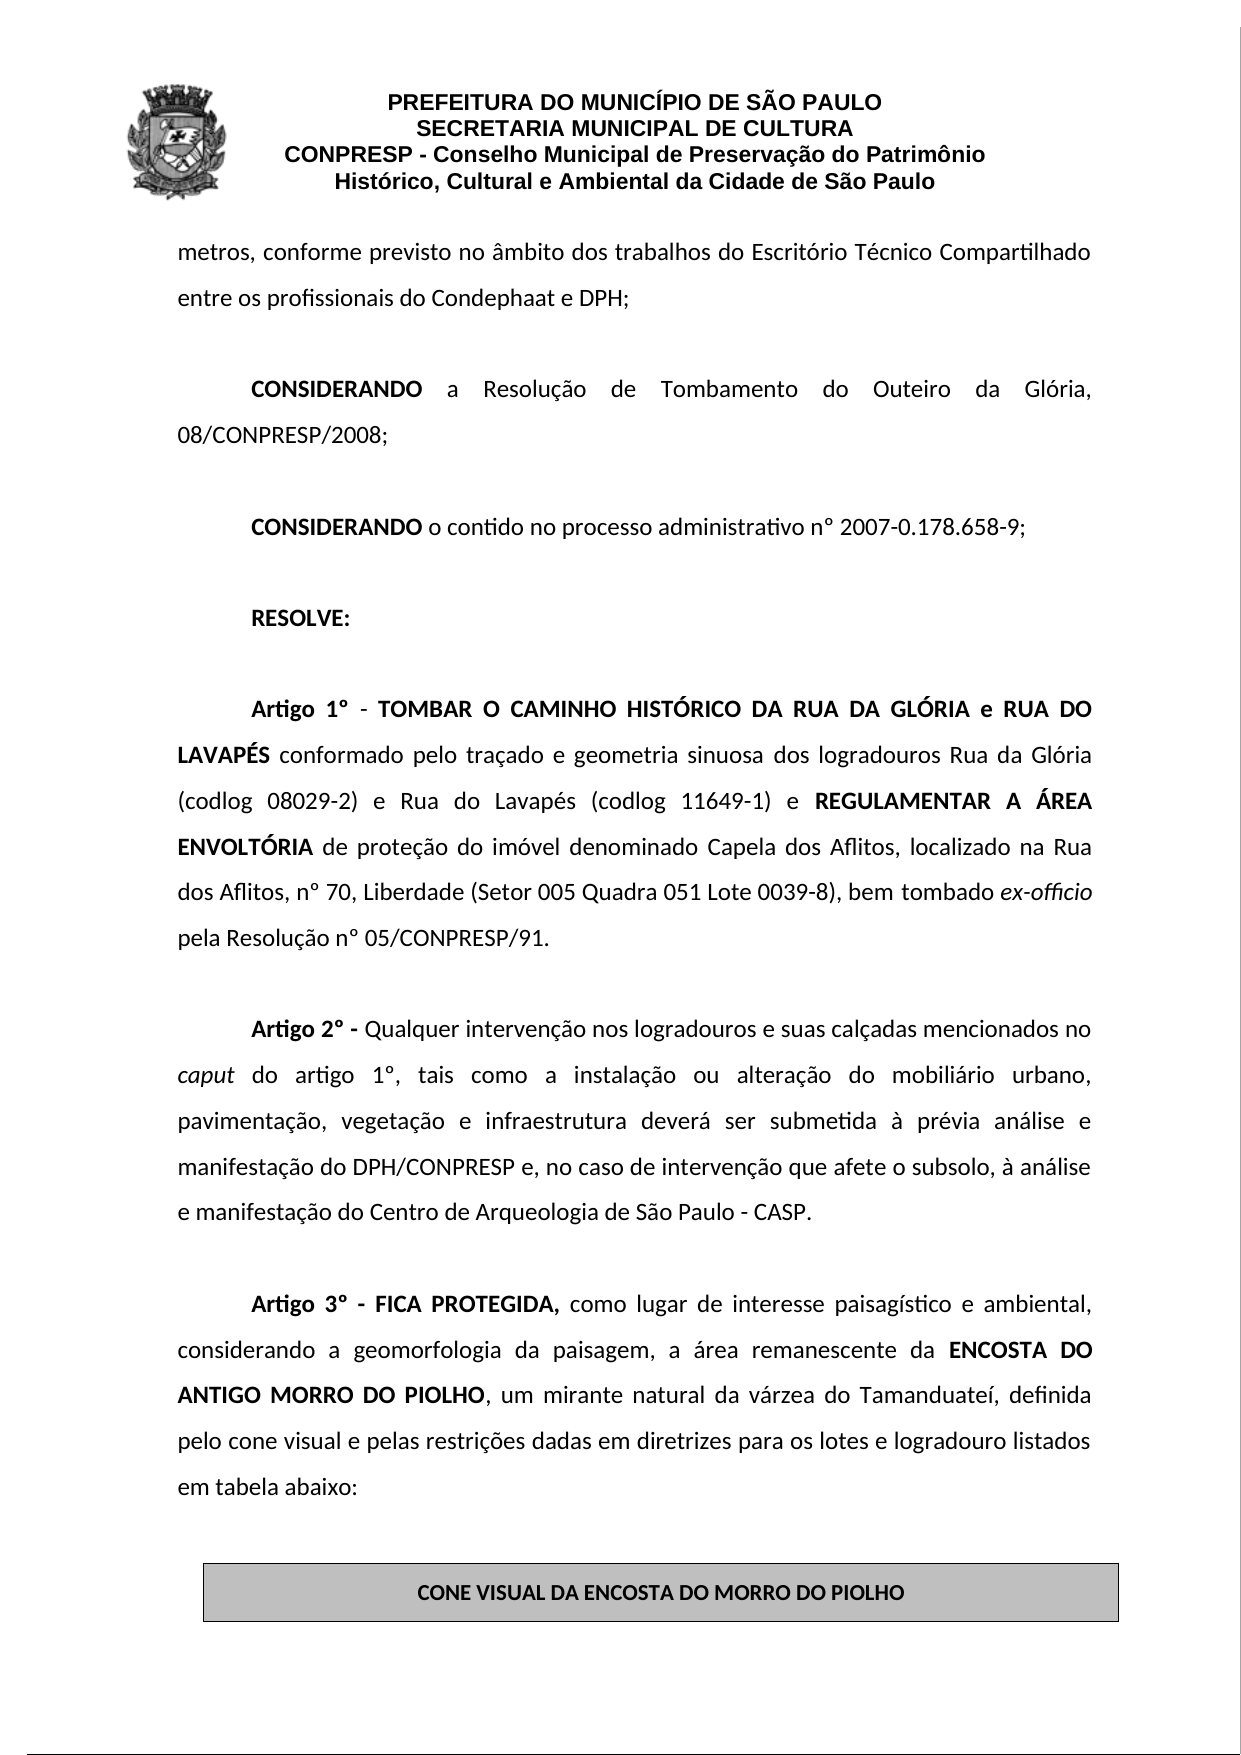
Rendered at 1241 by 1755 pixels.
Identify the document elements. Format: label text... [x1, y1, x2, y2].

text Artigo 2º - Qualquer intervenção nos logradouros e suas calçadas mencionados no caput do artigo 1º, tais como a instalação ou alteração do mobiliário urbano, pavimentação, vegetação e infraestrutura deverá ser submetida à prévia análise e manifestação do DPH/CONPRESP e, no caso de intervenção que afete o subsolo, à análise e manifestação do Centro de Arqueologia de São Paulo - CASP. [177, 1014, 1093, 1227]
text RESOLVE: [177, 602, 1093, 633]
text metros, conforme previsto no âmbito dos trabalhos do Escritório Técnico Compartilhado entre os profissionais do Condephaat e DPH; [177, 236, 1093, 312]
text Artigo 1º - TOMBAR O CAMINHO HISTÓRICO DA RUA DA GLÓRIA e RUA DO LAVAPÉS conformado pelo traçado e geometria sinuosa dos logradouros Rua da Glória (codlog 08029-2) e Rua do Lavapés (codlog 11649-1) e REGULAMENTAR A ÁREA ENVOLTÓRIA de proteção do imóvel denominado Capela dos Aflitos, localizado na Rua dos Aflitos, nº 70, Liberdade (Setor 005 Quadra 051 Lote 0039-8), bem tombado ex-officio pela Resolução nº 05/CONPRESP/91. [177, 693, 1093, 953]
text CONSIDERANDO a Resolução de Tombamento do Outeiro da Glória, 08/CONPRESP/2008; [177, 373, 1093, 450]
text CONSIDERANDO o contido no processo administrativo nº 2007-0.178.658-9; [177, 511, 1093, 541]
table_header CONE VISUAL DA ENCOSTA DO MORRO DO PIOLHO [204, 1564, 1118, 1621]
text Artigo 3º - Fica protegidA, como lugar de interesse paisagístico e ambiental, considerando a geomorfologia da paisagem, a área remanescente da encosta do antigo morro do piolho, um mirante natural da várzea do Tamanduateí, definida pelo cone visual e pelas restrições dadas em diretrizes para os lotes e logradouro listados em tabela abaixo: [177, 1288, 1093, 1501]
